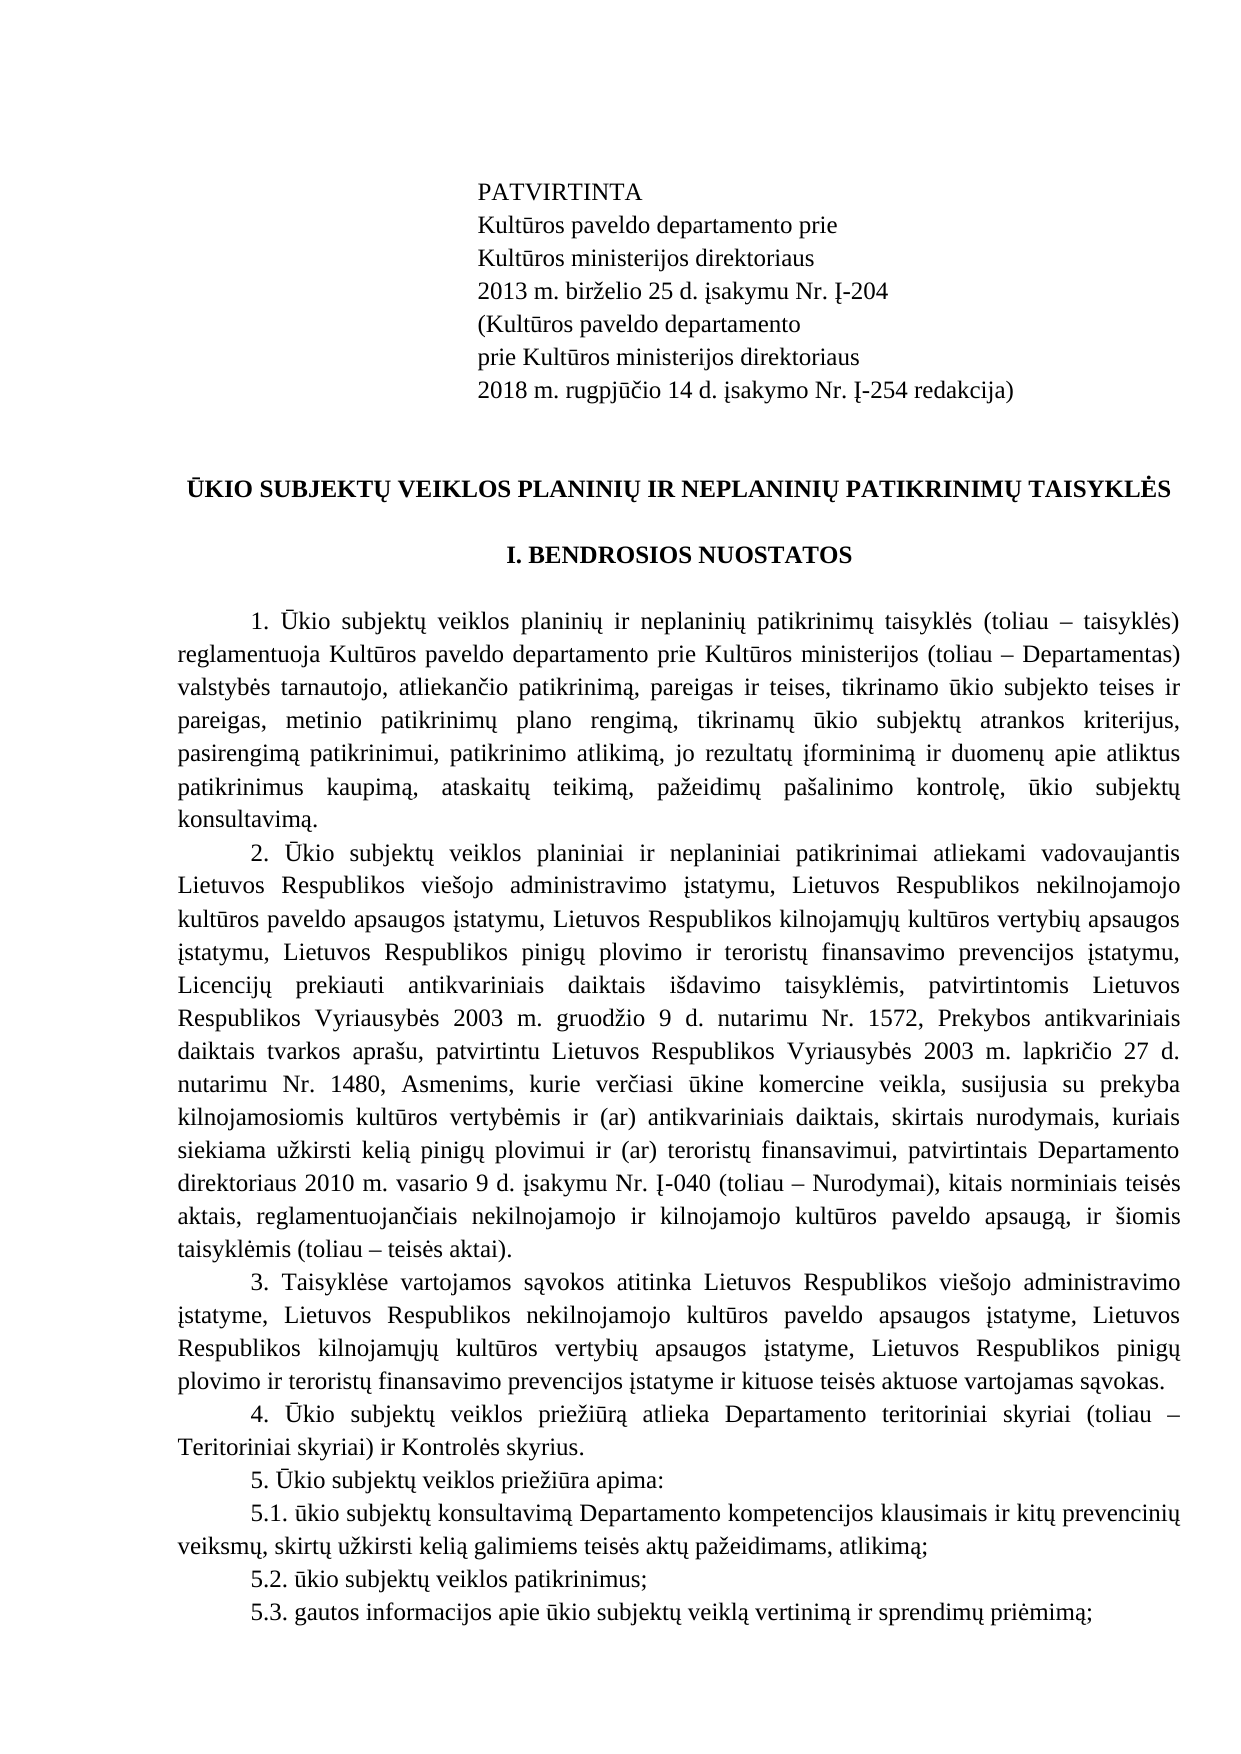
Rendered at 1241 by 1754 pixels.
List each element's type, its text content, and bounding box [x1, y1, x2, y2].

text ŪKIO SUBJEKTŲ VEIKLOS PLANINIŲ IR NEPLANINIŲ PATIKRINIMŲ TAISYKLĖS [177, 474, 1181, 503]
text 2013 m. birželio 25 d. įsakymu Nr. Į-204 [177, 276, 1181, 305]
text 5.2. ūkio subjektų veiklos patikrinimus; [177, 1564, 1181, 1593]
text prie Kultūros ministerijos direktoriaus [177, 342, 1181, 371]
text Kultūros ministerijos direktoriaus [177, 243, 1181, 272]
text (Kultūros paveldo departamento [177, 309, 1181, 338]
text 1. Ūkio subjektų veiklos planinių ir neplaninių patikrinimų taisyklės (toliau – taisyklės) reglamentuoja Kultūros paveldo departamento prie Kultūros ministerijos (toliau – Departamentas) valstybės tarnautojo, atliekančio patikrinimą, pareigas ir teises, tikrinamo ūkio subjekto teises ir pareigas, metinio patikrinimų plano rengimą, tikrinamų ūkio subjektų atrankos kriterijus, pasirengimą patikrinimui, patikrinimo atlikimą, jo rezultatų įforminimą ir duomenų apie atliktus patikrinimus kaupimą, ataskaitų teikimą, pažeidimų pašalinimo kontrolę, ūkio subjektų konsultavimą. [177, 606, 1181, 833]
text 5.1. ūkio subjektų konsultavimą Departamento kompetencijos klausimais ir kitų prevencinių veiksmų, skirtų užkirsti kelią galimiems teisės aktų pažeidimams, atlikimą; [177, 1498, 1181, 1560]
text PATVIRTINTA [177, 177, 1181, 206]
text 5. Ūkio subjektų veiklos priežiūra apima: [177, 1465, 1181, 1494]
text I. BENDROSIOS NUOSTATOS [177, 540, 1181, 569]
text 2. Ūkio subjektų veiklos planiniai ir neplaniniai patikrinimai atliekami vadovaujantis Lietuvos Respublikos viešojo administravimo įstatymu, Lietuvos Respublikos nekilnojamojo kultūros paveldo apsaugos įstatymu, Lietuvos Respublikos kilnojamųjų kultūros vertybių apsaugos įstatymu, Lietuvos Respublikos pinigų plovimo ir teroristų finansavimo prevencijos įstatymu, Licencijų prekiauti antikvariniais daiktais išdavimo taisyklėmis, patvirtintomis Lietuvos Respublikos Vyriausybės 2003 m. gruodžio 9 d. nutarimu Nr. 1572, Prekybos antikvariniais daiktais tvarkos aprašu, patvirtintu Lietuvos Respublikos Vyriausybės 2003 m. lapkričio 27 d. nutarimu Nr. 1480, Asmenims, kurie verčiasi ūkine komercine veikla, susijusia su prekyba kilnojamosiomis kultūros vertybėmis ir (ar) antikvariniais daiktais, skirtais nurodymais, kuriais siekiama užkirsti kelią pinigų plovimui ir (ar) teroristų finansavimui, patvirtintais Departamento direktoriaus 2010 m. vasario 9 d. įsakymu Nr. Į‑040 (toliau – Nurodymai), kitais norminiais teisės aktais, reglamentuojančiais nekilnojamojo ir kilnojamojo kultūros paveldo apsaugą, ir šiomis taisyklėmis (toliau – teisės aktai). [177, 838, 1181, 1263]
text Kultūros paveldo departamento prie [177, 210, 1181, 239]
text 2018 m. rugpjūčio 14 d. įsakymo Nr. Į-254 redakcija) [177, 375, 1181, 404]
text 3. Taisyklėse vartojamos sąvokos atitinka Lietuvos Respublikos viešojo administravimo įstatyme, Lietuvos Respublikos nekilnojamojo kultūros paveldo apsaugos įstatyme, Lietuvos Respublikos kilnojamųjų kultūros vertybių apsaugos įstatyme, Lietuvos Respublikos pinigų plovimo ir teroristų finansavimo prevencijos įstatyme ir kituose teisės aktuose vartojamas sąvokas. [177, 1267, 1181, 1395]
text 4. Ūkio subjektų veiklos priežiūrą atlieka Departamento teritoriniai skyriai (toliau – Teritoriniai skyriai) ir Kontrolės skyrius. [177, 1399, 1181, 1461]
text 5.3. gautos informacijos apie ūkio subjektų veiklą vertinimą ir sprendimų priėmimą; [177, 1597, 1181, 1626]
